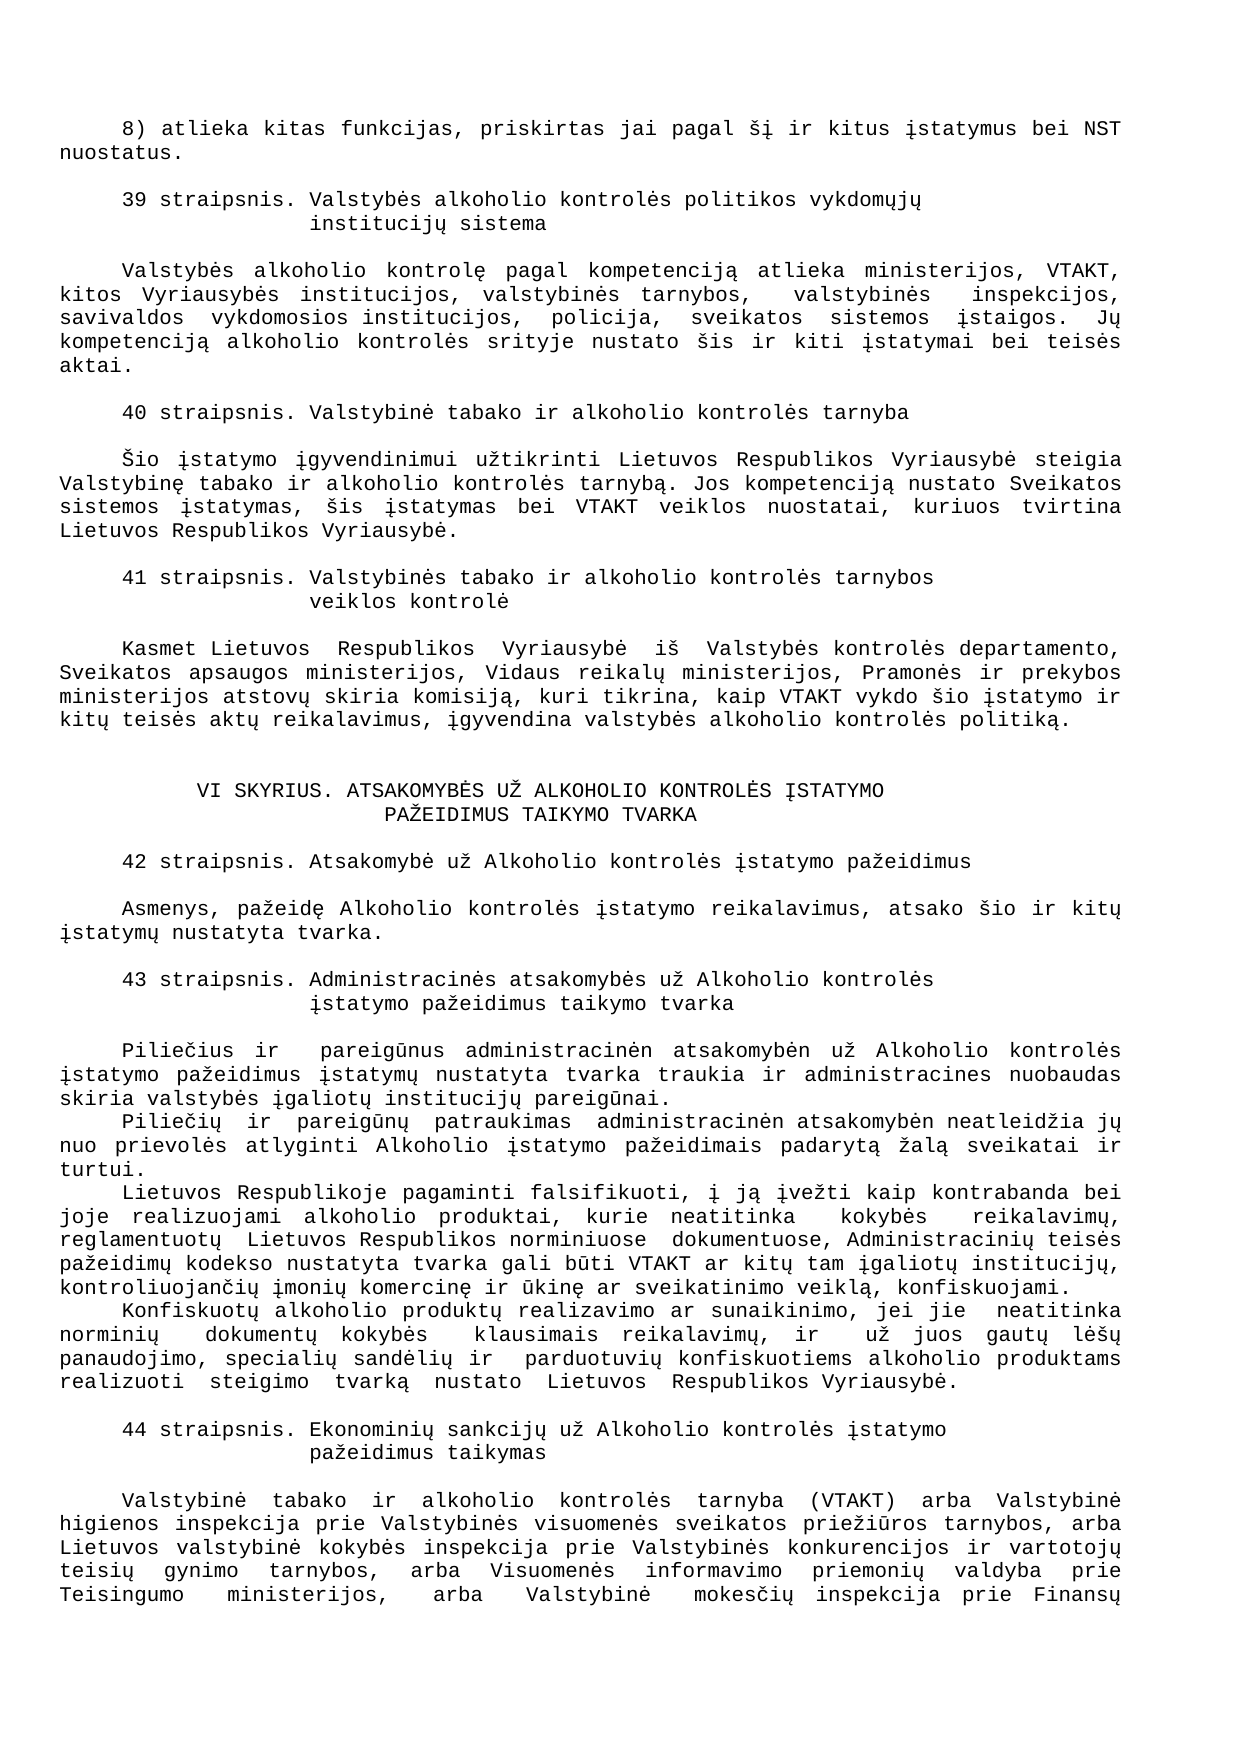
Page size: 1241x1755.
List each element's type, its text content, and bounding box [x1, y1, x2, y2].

text Lietuvos Respublikoje pagaminti falsifikuoti, į ją įvežti kaip kontrabanda bei joje realizuojami alkoholio produktai, kurie neatitinka kokybės reikalavimų, reglamentuotų Lietuvos Respublikos norminiuose dokumentuose, Administracinių teisės pažeidimų kodekso nustatyta tvarka gali būti VTAKT ar kitų tam įgaliotų institucijų, kontroliuojančių įmonių komercinę ir ūkinę ar sveikatinimo veiklą, konfiskuojami. [59, 1182, 1122, 1300]
text 8) atlieka kitas funkcijas, priskirtas jai pagal šį ir kitus įstatymus bei NST nuostatus. [59, 118, 1122, 165]
text pažeidimus taikymas [59, 1442, 1122, 1466]
text VI SKYRIUS. ATSAKOMYBĖS UŽ ALKOHOLIO KONTROLĖS ĮSTATYMO [59, 780, 1122, 804]
text Piliečius ir pareigūnus administracinėn atsakomybėn už Alkoholio kontrolės įstatymo pažeidimus įstatymų nustatyta tvarka traukia ir administracines nuobaudas skiria valstybės įgaliotų institucijų pareigūnai. [59, 1040, 1122, 1111]
text Konfiskuotų alkoholio produktų realizavimo ar sunaikinimo, jei jie neatitinka norminių dokumentų kokybės klausimais reikalavimų, ir už juos gautų lėšų panaudojimo, specialių sandėlių ir parduotuvių konfiskuotiems alkoholio produktams realizuoti steigimo tvarką nustato Lietuvos Respublikos Vyriausybė. [59, 1300, 1122, 1395]
text 39 straipsnis. Valstybės alkoholio kontrolės politikos vykdomųjų [59, 189, 1122, 213]
text Piliečių ir pareigūnų patraukimas administracinėn atsakomybėn neatleidžia jų nuo prievolės atlyginti Alkoholio įstatymo pažeidimais padarytą žalą sveikatai ir turtui. [59, 1111, 1122, 1182]
text 40 straipsnis. Valstybinė tabako ir alkoholio kontrolės tarnyba [59, 402, 1122, 426]
text 41 straipsnis. Valstybinės tabako ir alkoholio kontrolės tarnybos [59, 567, 1122, 591]
text institucijų sistema [59, 213, 1122, 236]
text 42 straipsnis. Atsakomybė už Alkoholio kontrolės įstatymo pažeidimus [59, 851, 1122, 875]
text Valstybinė tabako ir alkoholio kontrolės tarnyba (VTAKT) arba Valstybinė higienos inspekcija prie Valstybinės visuomenės sveikatos priežiūros tarnybos, arba Lietuvos valstybinė kokybės inspekcija prie Valstybinės konkurencijos ir vartotojų teisių gynimo tarnybos, arba Visuomenės informavimo priemonių valdyba prie Teisingumo ministerijos, arba Valstybinė mokesčių inspekcija prie Finansų [59, 1489, 1122, 1608]
text Asmenys, pažeidę Alkoholio kontrolės įstatymo reikalavimus, atsako šio ir kitų įstatymų nustatyta tvarka. [59, 898, 1122, 946]
text Kasmet Lietuvos Respublikos Vyriausybė iš Valstybės kontrolės departamento, Sveikatos apsaugos ministerijos, Vidaus reikalų ministerijos, Pramonės ir prekybos ministerijos atstovų skiria komisiją, kuri tikrina, kaip VTAKT vykdo šio įstatymo ir kitų teisės aktų reikalavimus, įgyvendina valstybės alkoholio kontrolės politiką. [59, 638, 1122, 733]
text įstatymo pažeidimus taikymo tvarka [59, 993, 1122, 1017]
text Šio įstatymo įgyvendinimui užtikrinti Lietuvos Respublikos Vyriausybė steigia Valstybinę tabako ir alkoholio kontrolės tarnybą. Jos kompetenciją nustato Sveikatos sistemos įstatymas, šis įstatymas bei VTAKT veiklos nuostatai, kuriuos tvirtina Lietuvos Respublikos Vyriausybė. [59, 449, 1122, 544]
text 43 straipsnis. Administracinės atsakomybės už Alkoholio kontrolės [59, 969, 1122, 993]
text PAŽEIDIMUS TAIKYMO TVARKA [59, 804, 1122, 827]
text veiklos kontrolė [59, 591, 1122, 615]
text Valstybės alkoholio kontrolę pagal kompetenciją atlieka ministerijos, VTAKT, kitos Vyriausybės institucijos, valstybinės tarnybos, valstybinės inspekcijos, savivaldos vykdomosios institucijos, policija, sveikatos sistemos įstaigos. Jų kompetenciją alkoholio kontrolės srityje nustato šis ir kiti įstatymai bei teisės aktai. [59, 260, 1122, 378]
text 44 straipsnis. Ekonominių sankcijų už Alkoholio kontrolės įstatymo [59, 1419, 1122, 1442]
